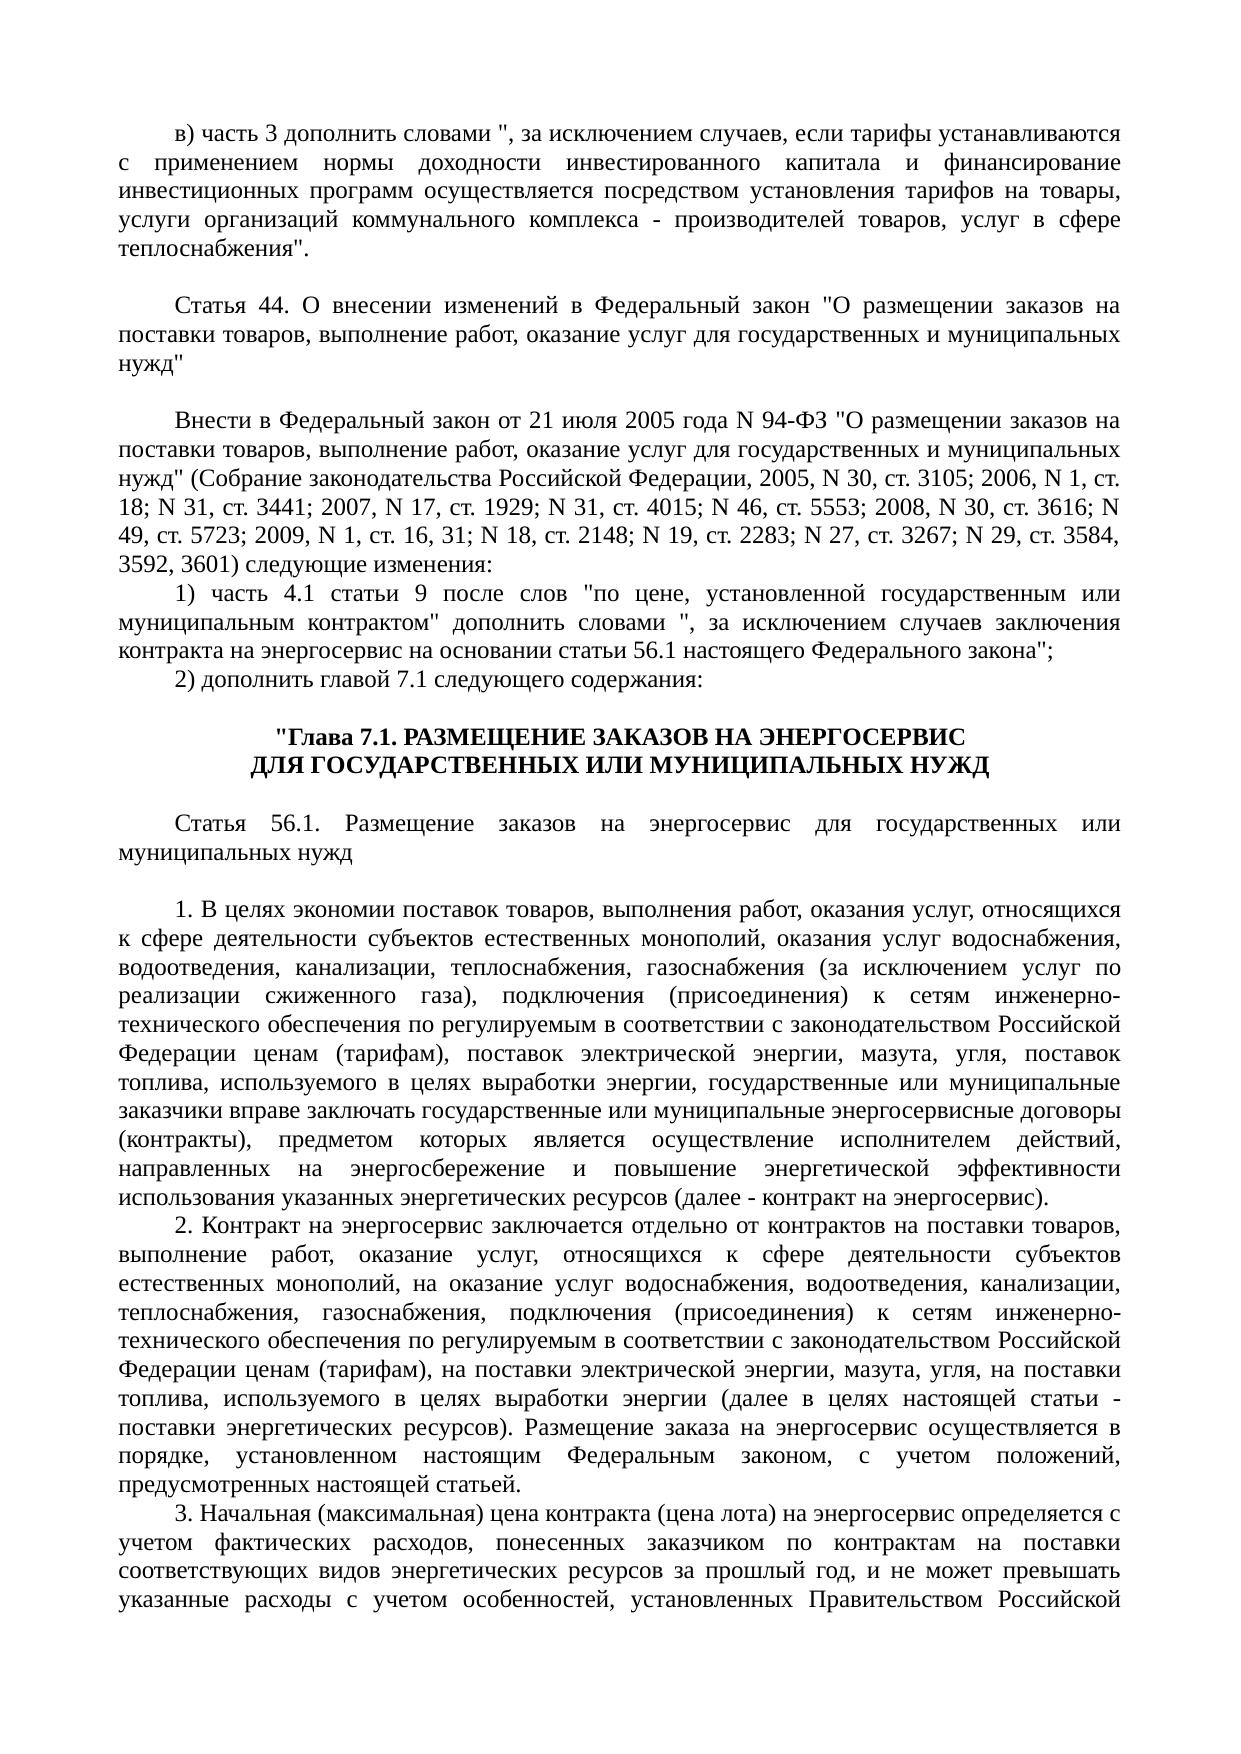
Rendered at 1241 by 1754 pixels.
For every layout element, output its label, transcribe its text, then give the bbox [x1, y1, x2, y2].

title "Глава 7.1. РАЗМЕЩЕНИЕ ЗАКАЗОВ НА ЭНЕРГОСЕРВИС [118, 722, 1122, 751]
title ДЛЯ ГОСУДАРСТВЕННЫХ ИЛИ МУНИЦИПАЛЬНЫХ НУЖД [118, 751, 1122, 779]
text Статья 44. О внесении изменений в Федеральный закон "О размещении заказов на поставки товаров, выполнение работ, оказание услуг для государственных и муниципальных нужд" [118, 291, 1122, 377]
text 2) дополнить главой 7.1 следующего содержания: [118, 664, 1122, 693]
text Статья 56.1. Размещение заказов на энергосервис для государственных или муниципальных нужд [118, 808, 1122, 866]
text Внести в Федеральный закон от 21 июля 2005 года N 94-ФЗ "О размещении заказов на поставки товаров, выполнение работ, оказание услуг для государственных и муниципальных нужд" (Собрание законодательства Российской Федерации, 2005, N 30, ст. 3105; 2006, N 1, ст. 18; N 31, ст. 3441; 2007, N 17, ст. 1929; N 31, ст. 4015; N 46, ст. 5553; 2008, N 30, ст. 3616; N 49, ст. 5723; 2009, N 1, ст. 16, 31; N 18, ст. 2148; N 19, ст. 2283; N 27, ст. 3267; N 29, ст. 3584, 3592, 3601) следующие изменения: [118, 406, 1122, 578]
text 1) часть 4.1 статьи 9 после слов "по цене, установленной государственным или муниципальным контрактом" дополнить словами ", за исключением случаев заключения контракта на энергосервис на основании статьи 56.1 настоящего Федерального закона"; [118, 578, 1122, 664]
text 2. Контракт на энергосервис заключается отдельно от контрактов на поставки товаров, выполнение работ, оказание услуг, относящихся к сфере деятельности субъектов естественных монополий, на оказание услуг водоснабжения, водоотведения, канализации, теплоснабжения, газоснабжения, подключения (присоединения) к сетям инженерно-технического обеспечения по регулируемым в соответствии с законодательством Российской Федерации ценам (тарифам), на поставки электрической энергии, мазута, угля, на поставки топлива, используемого в целях выработки энергии (далее в целях настоящей статьи - поставки энергетических ресурсов). Размещение заказа на энергосервис осуществляется в порядке, установленном настоящим Федеральным законом, с учетом положений, предусмотренных настоящей статьей. [118, 1211, 1122, 1498]
text 3. Начальная (максимальная) цена контракта (цена лота) на энергосервис определяется с учетом фактических расходов, понесенных заказчиком по контрактам на поставки соответствующих видов энергетических ресурсов за прошлый год, и не может превышать указанные расходы с учетом особенностей, установленных Правительством Российской [118, 1498, 1122, 1613]
text в) часть 3 дополнить словами ", за исключением случаев, если тарифы устанавливаются с применением нормы доходности инвестированного капитала и финансирование инвестиционных программ осуществляется посредством установления тарифов на товары, услуги организаций коммунального комплекса - производителей товаров, услуг в сфере теплоснабжения". [118, 118, 1122, 262]
text 1. В целях экономии поставок товаров, выполнения работ, оказания услуг, относящихся к сфере деятельности субъектов естественных монополий, оказания услуг водоснабжения, водоотведения, канализации, теплоснабжения, газоснабжения (за исключением услуг по реализации сжиженного газа), подключения (присоединения) к сетям инженерно-технического обеспечения по регулируемым в соответствии с законодательством Российской Федерации ценам (тарифам), поставок электрической энергии, мазута, угля, поставок топлива, используемого в целях выработки энергии, государственные или муниципальные заказчики вправе заключать государственные или муниципальные энергосервисные договоры (контракты), предметом которых является осуществление исполнителем действий, направленных на энергосбережение и повышение энергетической эффективности использования указанных энергетических ресурсов (далее - контракт на энергосервис). [118, 894, 1122, 1211]
